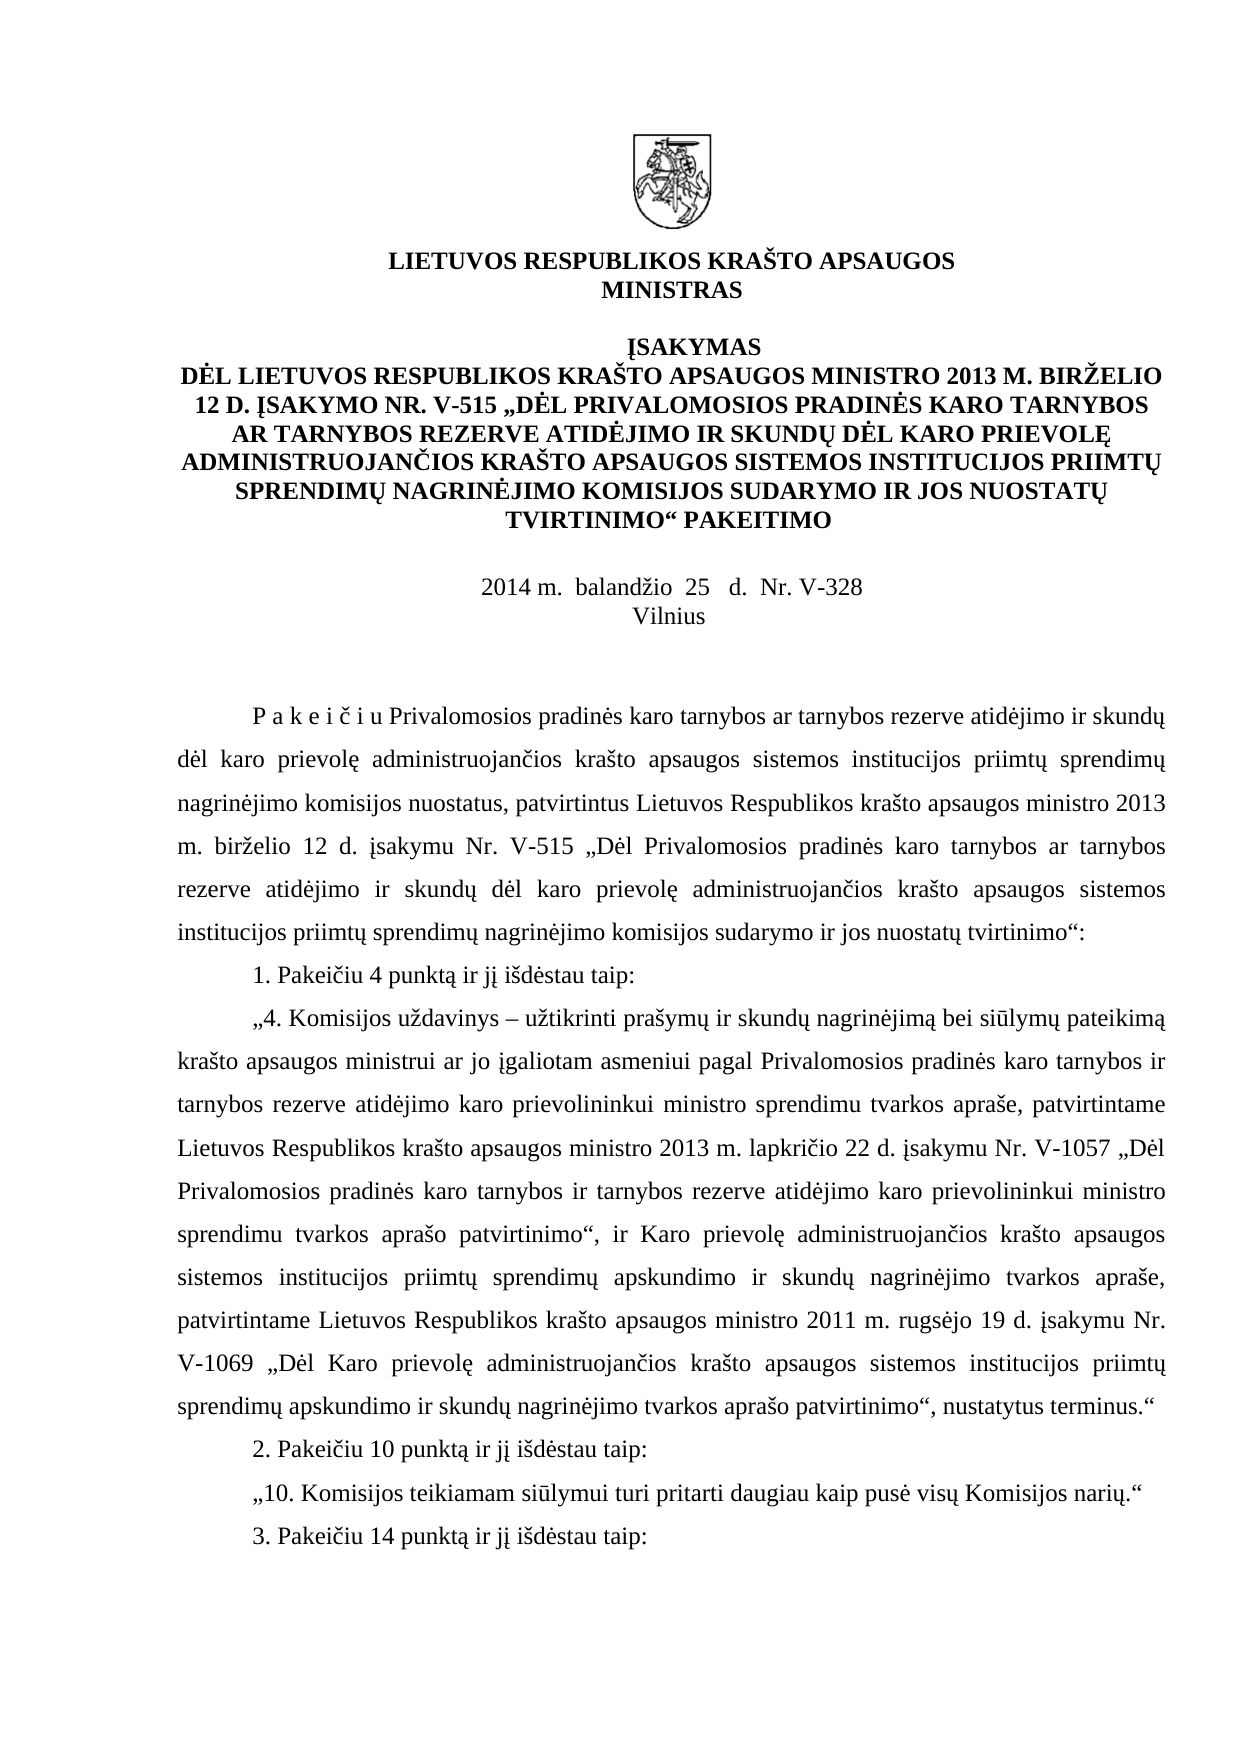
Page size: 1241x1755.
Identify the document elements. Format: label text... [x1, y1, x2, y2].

text 2014 m. balandžio 25 d. Nr. V-328 [177, 572, 1167, 601]
text „4. Komisijos uždavinys – užtikrinti prašymų ir skundų nagrinėjimą bei siūlymų pateikimą krašto apsaugos ministrui ar jo įgaliotam asmeniui pagal Privalomosios pradinės karo tarnybos ir tarnybos rezerve atidėjimo karo prievolininkui ministro sprendimu tvarkos apraše, patvirtintame Lietuvos Respublikos krašto apsaugos ministro 2013 m. lapkričio 22 d. įsakymu Nr. V-1057 „Dėl Privalomosios pradinės karo tarnybos ir tarnybos rezerve atidėjimo karo prievolininkui ministro sprendimu tvarkos aprašo patvirtinimo“, ir Karo prievolę administruojančios krašto apsaugos sistemos institucijos priimtų sprendimų apskundimo ir skundų nagrinėjimo tvarkos apraše, patvirtintame Lietuvos Respublikos krašto apsaugos ministro 2011 m. rugsėjo 19 d. įsakymu Nr. V-1069 „Dėl Karo prievolę administruojančios krašto apsaugos sistemos institucijos priimtų sprendimų apskundimo ir skundų nagrinėjimo tvarkos aprašo patvirtinimo“, nustatytus terminus.“ [177, 1003, 1167, 1420]
text įsakymas [221, 332, 1167, 361]
text 2. Pakeičiu 10 punktą ir jį išdėstau taip: [177, 1434, 1167, 1463]
text Vilnius [177, 601, 1167, 629]
text LIETUVOS RESPUBLIKOS KRAŠTO APSAUGOS [177, 246, 1167, 275]
text 3. Pakeičiu 14 punktą ir jį išdėstau taip: [177, 1521, 1167, 1549]
text MINISTRAS [177, 275, 1167, 304]
text 1. Pakeičiu 4 punktą ir jį išdėstau taip: [177, 960, 1167, 989]
text DĖL LIETUVOS RESPUBLIKOS KRAŠTO APSAUGOS MINISTRO 2013 M. BIRŽELIO 12 D. ĮSAKYMO NR. V-515 „DĖL PRIVALOMOSIOS PRADINĖS KARO TARNYBOS AR TARNYBOS REZERVE ATIDĖJIMO IR SKUNDŲ DĖL KARO PRIEVOLĘ ADMINISTRUOJANČIOS KRAŠTO APSAUGOS SISTEMOS INSTITUCIJOS PRIIMTŲ SPRENDIMŲ NAGRINĖJIMO KOMISIJOS SUDARYMO IR JOS NUOSTATŲ TVIRTINIMO“ PAKEITIMO [177, 361, 1167, 534]
text „10. Komisijos teikiamam siūlymui turi pritarti daugiau kaip pusė visų Komisijos narių.“ [177, 1478, 1167, 1506]
text P a k e i č i u Privalomosios pradinės karo tarnybos ar tarnybos rezerve atidėjimo ir skundų dėl karo prievolę administruojančios krašto apsaugos sistemos institucijos priimtų sprendimų nagrinėjimo komisijos nuostatus, patvirtintus Lietuvos Respublikos krašto apsaugos ministro 2013 m. birželio 12 d. įsakymu Nr. V-515 „Dėl Privalomosios pradinės karo tarnybos ar tarnybos rezerve atidėjimo ir skundų dėl karo prievolę administruojančios krašto apsaugos sistemos institucijos priimtų sprendimų nagrinėjimo komisijos sudarymo ir jos nuostatų tvirtinimo“: [177, 701, 1167, 946]
